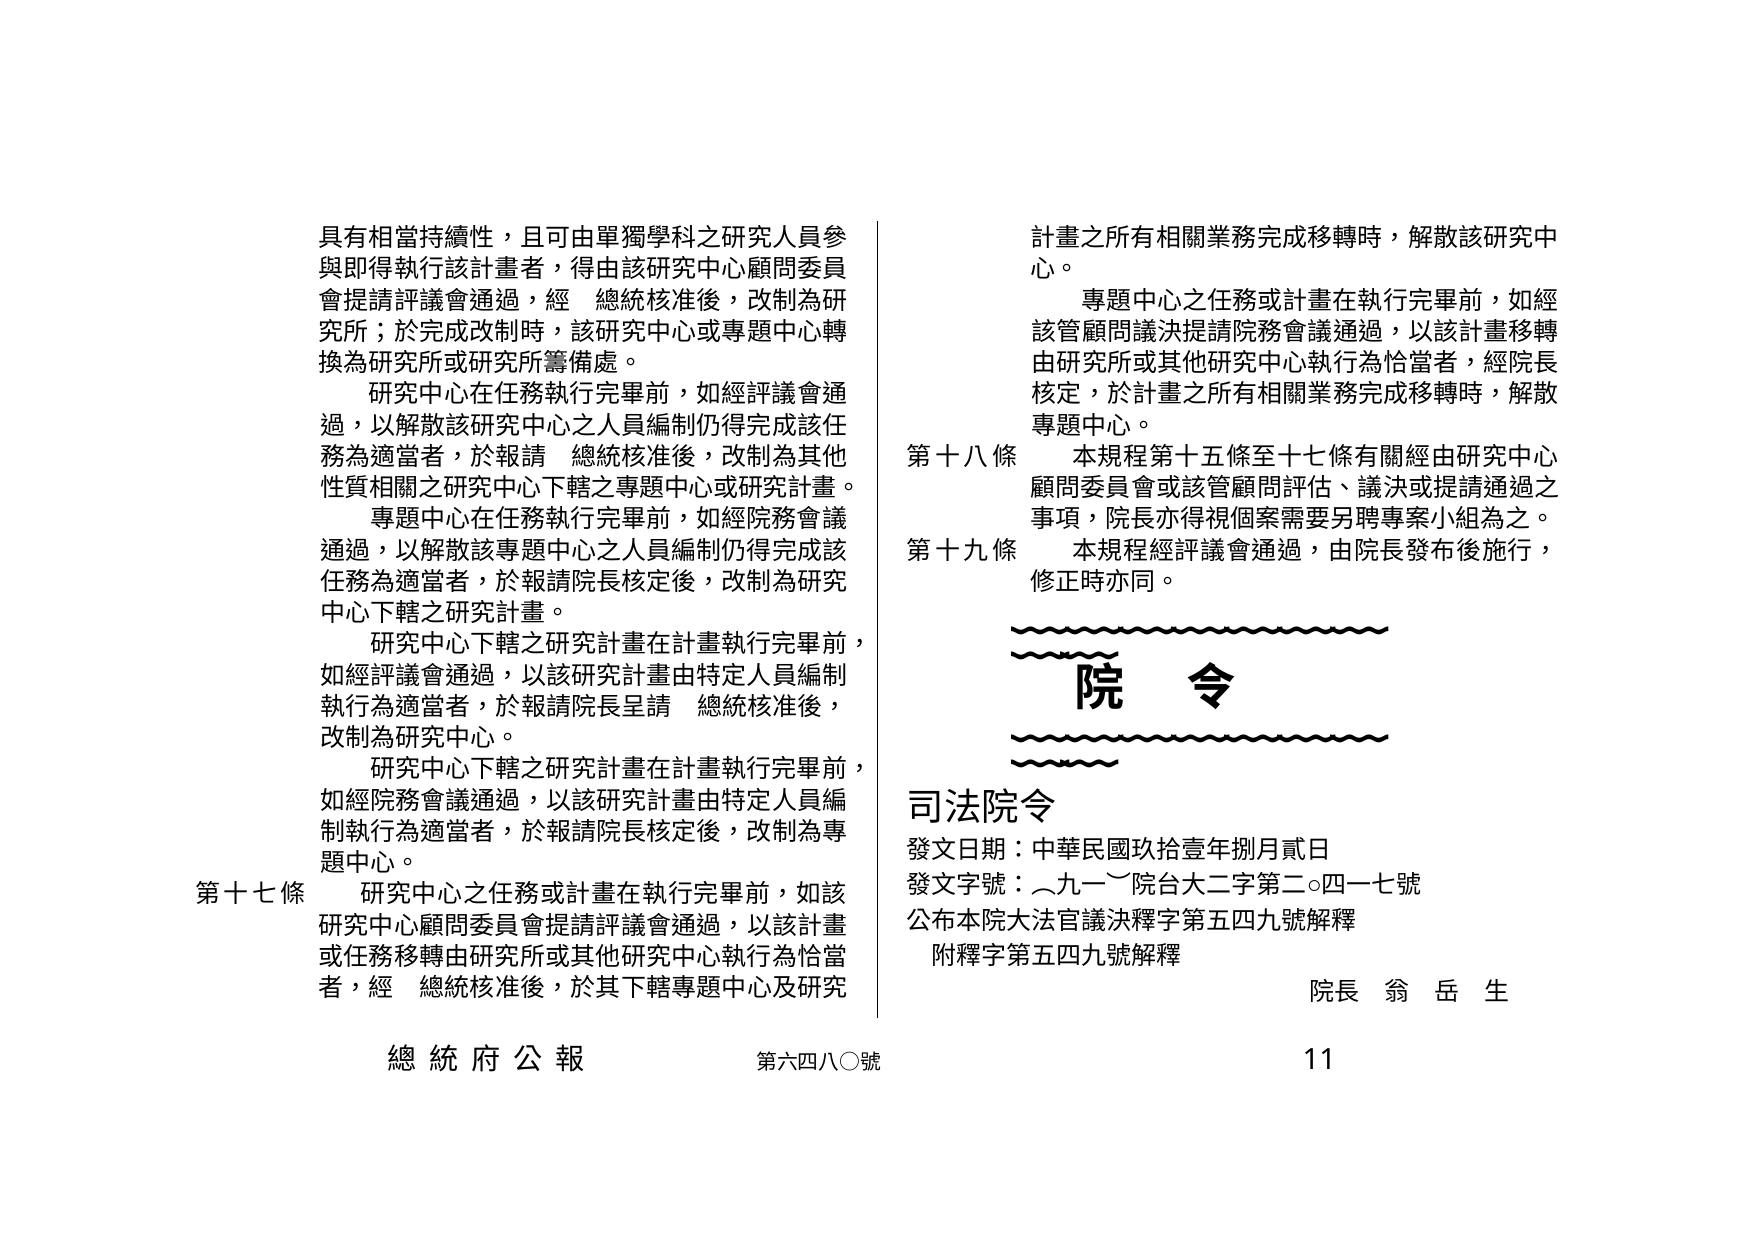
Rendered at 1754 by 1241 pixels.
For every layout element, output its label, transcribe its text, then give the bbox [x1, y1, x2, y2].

text 研究中心下轄之研究計畫在計畫執行完畢前，如經院務會議通過，以該研究計畫由特定人員編制執行為適當者，於報請院長核定後，改制為專題中心。 [320, 753, 847, 878]
table_header [904, 597, 1009, 659]
table_cell 司法院令 [904, 780, 1060, 830]
text 專題中心之任務或計畫在執行完畢前，如經該管顧問議決提請院務會議通過，以該計畫移轉由研究所或其他研究中心執行為恰當者，經院長核定，於計畫之所有相關業務完成移轉時，解散專題中心。 [1032, 284, 1559, 440]
table_cell [904, 718, 1009, 780]
text 附釋字第五四九號解釋 [932, 936, 1559, 972]
text 院長 翁 岳 生 [907, 972, 1509, 1007]
text 發文日期：中華民國玖拾壹年捌月貳日 [907, 830, 1559, 865]
text 公布本院大法官議決釋字第五四九號解釋 [907, 901, 1559, 936]
text 發文字號：︵九一︶院台大二字第二○四一七號 [907, 865, 1559, 901]
text 專題中心在任務執行完畢前，如經院務會議通過，以解散該專題中心之人員編制仍得完成該任務為適當者，於報請院長核定後，改制為研究中心下轄之研究計畫。 [320, 503, 847, 628]
text 研究中心下轄之研究計畫在計畫執行完畢前，如經評議會通過，以該研究計畫由特定人員編制執行為適當者，於報請院長呈請 總統核准後，改制為研究中心。 [320, 628, 847, 753]
table_header ﹏﹏﹏﹏﹏﹏﹏﹏﹏ [1009, 597, 1391, 659]
table_cell [904, 659, 1009, 717]
text 第十七條 研究中心之任務或計畫在執行完畢前，如該研究中心顧問委員會提請評議會通過，以該計畫或任務移轉由研究所或其他研究中心執行為恰當者，經 總統核准後，於其下轄專題中心及研究 [195, 878, 847, 1003]
text 計畫之所有相關業務完成移轉時，解散該研究中心。 [907, 222, 1559, 284]
text 具有相當持續性，且可由單獨學科之研究人員參與即得執行該計畫者，得由該研究中心顧問委員會提請評議會通過，經 總統核准後，改制為研究所；於完成改制時，該研究中心或專題中心轉換為研究所或研究所籌備處。 [195, 222, 847, 378]
table_cell ﹏﹏﹏﹏﹏﹏﹏﹏﹏ [1009, 718, 1391, 780]
text 第十九條 本規程經評議會通過，由院長發布後施行，修正時亦同。 [907, 534, 1559, 597]
text 研究中心在任務執行完畢前，如經評議會通過，以解散該研究中心之人員編制仍得完成該任務為適當者，於報請 總統核准後，改制為其他性質相關之研究中心下轄之專題中心或研究計畫。 [320, 378, 847, 503]
text 第十八條 本規程第十五條至十七條有關經由研究中心顧問委員會或該管顧問評估、議決或提請通過之事項，院長亦得視個案需要另聘專案小組為之。 [907, 440, 1559, 534]
table_cell [1060, 780, 1391, 830]
table_cell 院令 [1009, 659, 1391, 717]
